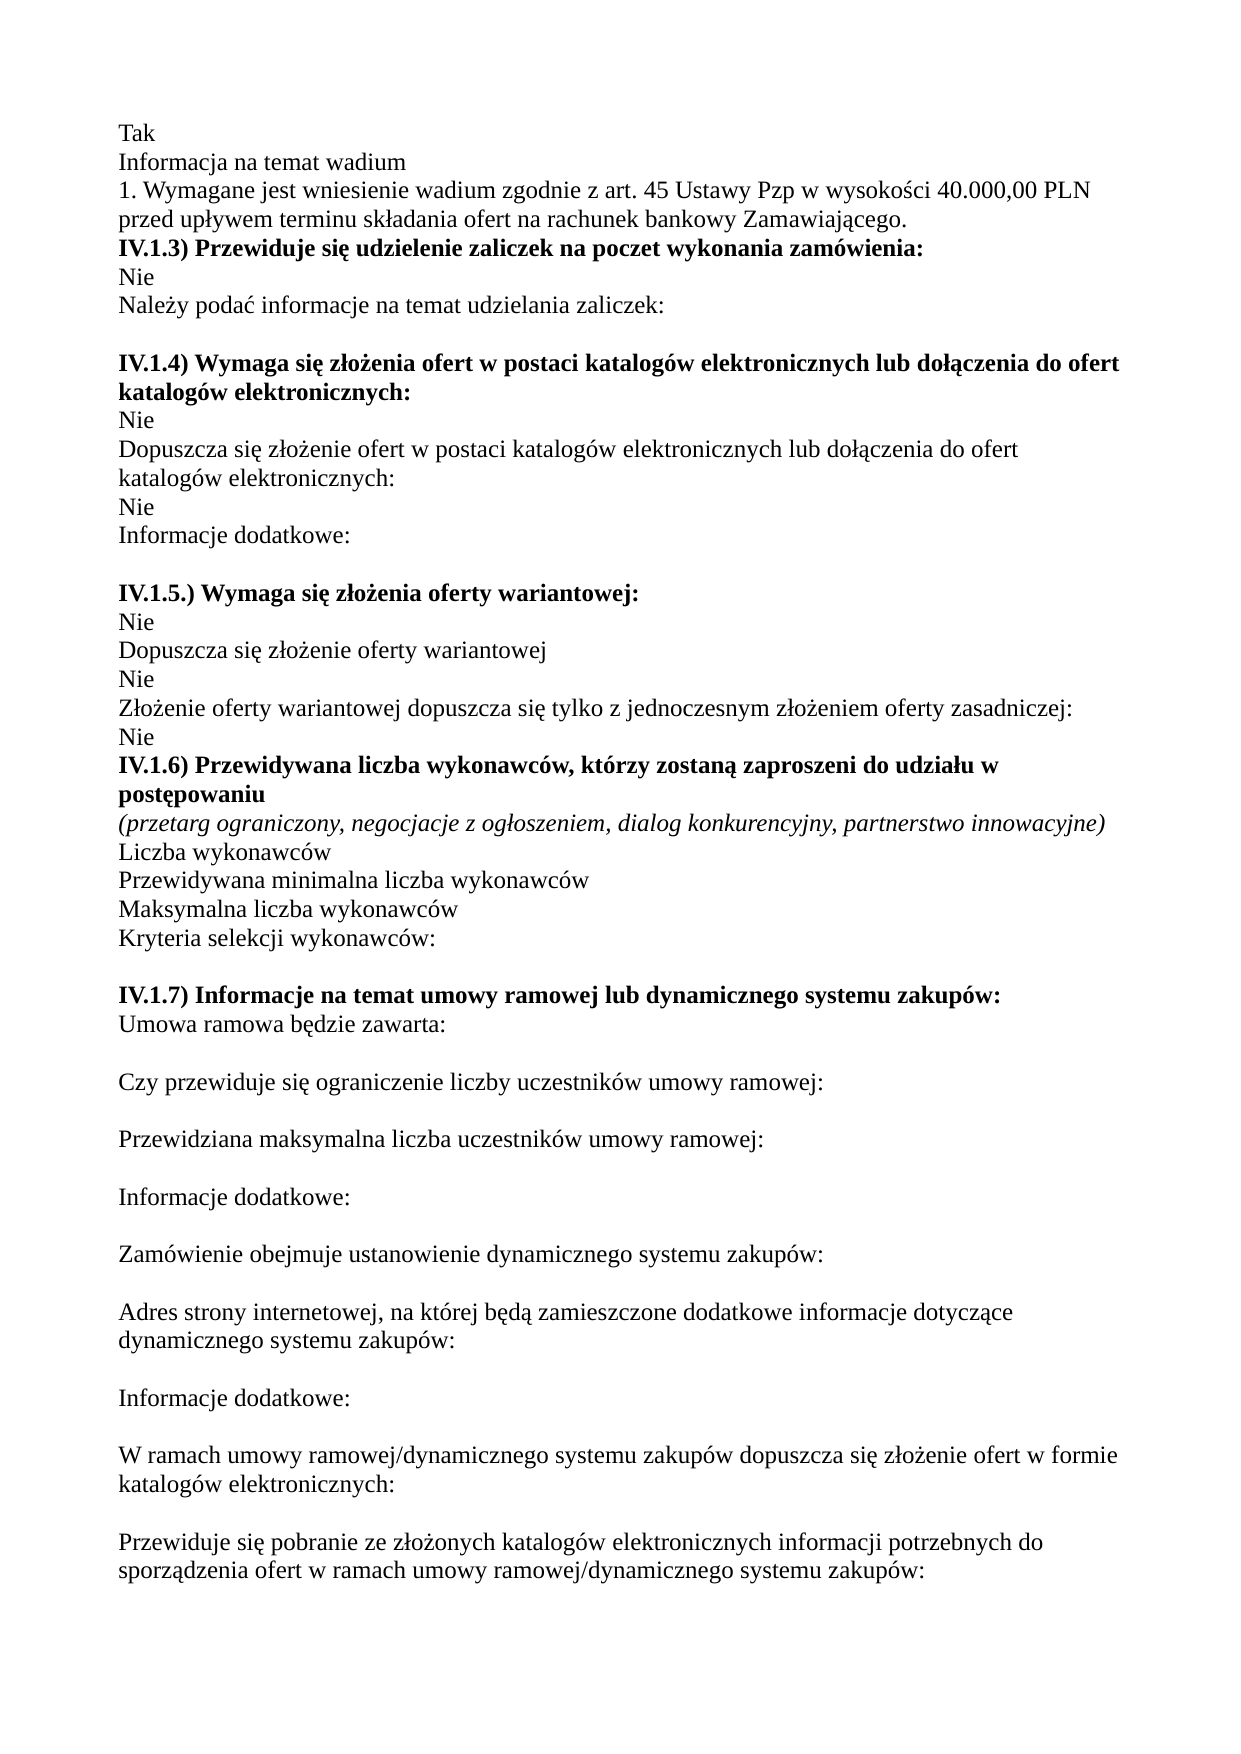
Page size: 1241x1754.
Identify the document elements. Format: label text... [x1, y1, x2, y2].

text Umowa ramowa będzie zawarta: Czy przewiduje się ograniczenie liczby uczestników umowy ramowej: Przewidziana maksymalna liczba uczestników umowy ramowej: Informacje dodatkowe: Zamówienie obejmuje ustanowienie dynamicznego systemu zakupów: Adres strony internetowej, na której będą zamieszczone dodatkowe informacje dotyczące dynamicznego systemu zakupów: Informacje dodatkowe: W ramach umowy ramowej/dynamicznego systemu zakupów dopuszcza się złożenie ofert w formie katalogów elektronicznych: Przewiduje się pobranie ze złożonych katalogów elektronicznych informacji potrzebnych do sporządzenia ofert w ramach umowy ramowej/dynamicznego systemu zakupów: [118, 1009, 1122, 1613]
text Tak Informacja na temat wadium 1. Wymagane jest wniesienie wadium zgodnie z art. 45 Ustawy Pzp w wysokości 40.000,00 PLN przed upływem terminu składania ofert na rachunek bankowy Zamawiającego. IV.1.3) Przewiduje się udzielenie zaliczek na poczet wykonania zamówienia: [118, 118, 1122, 262]
text Nie Dopuszcza się złożenie oferty wariantowej Nie Złożenie oferty wariantowej dopuszcza się tylko z jednoczesnym złożeniem oferty zasadniczej: Nie IV.1.6) Przewidywana liczba wykonawców, którzy zostaną zaproszeni do udziału w postępowaniu (przetarg ograniczony, negocjacje z ogłoszeniem, dialog konkurencyjny, partnerstwo innowacyjne) [118, 607, 1122, 837]
text Liczba wykonawców Przewidywana minimalna liczba wykonawców Maksymalna liczba wykonawców Kryteria selekcji wykonawców: IV.1.7) Informacje na temat umowy ramowej lub dynamicznego systemu zakupów: [118, 837, 1122, 1009]
text Nie Należy podać informacje na temat udzielania zaliczek: IV.1.4) Wymaga się złożenia ofert w postaci katalogów elektronicznych lub dołączenia do ofert katalogów elektronicznych: [118, 262, 1122, 406]
text Nie Dopuszcza się złożenie ofert w postaci katalogów elektronicznych lub dołączenia do ofert katalogów elektronicznych: Nie Informacje dodatkowe: IV.1.5.) Wymaga się złożenia oferty wariantowej: [118, 406, 1122, 607]
